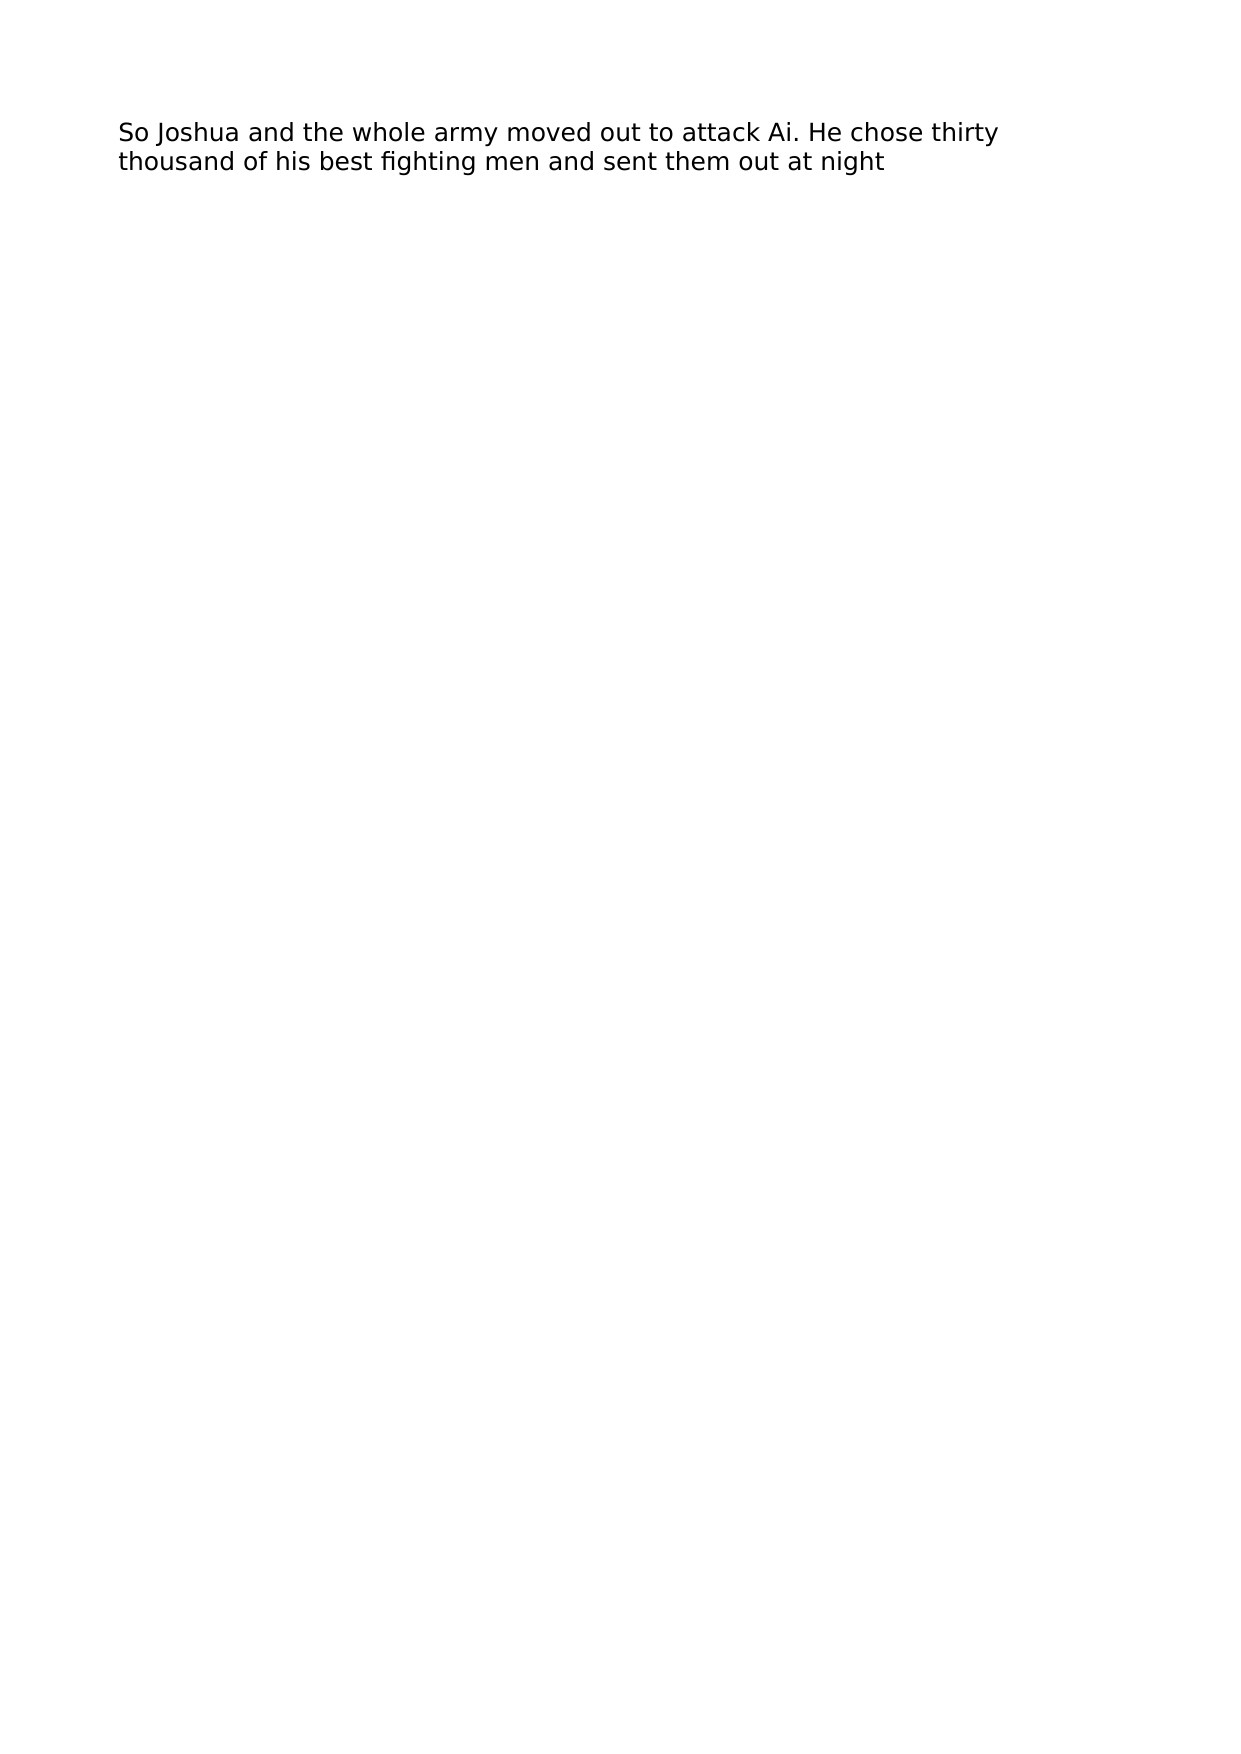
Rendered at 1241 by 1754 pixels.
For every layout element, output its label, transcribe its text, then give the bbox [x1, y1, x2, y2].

text So Joshua and the whole army moved out to attack Ai. He chose thirty thousand of his best fighting men and sent them out at night [118, 118, 1122, 176]
